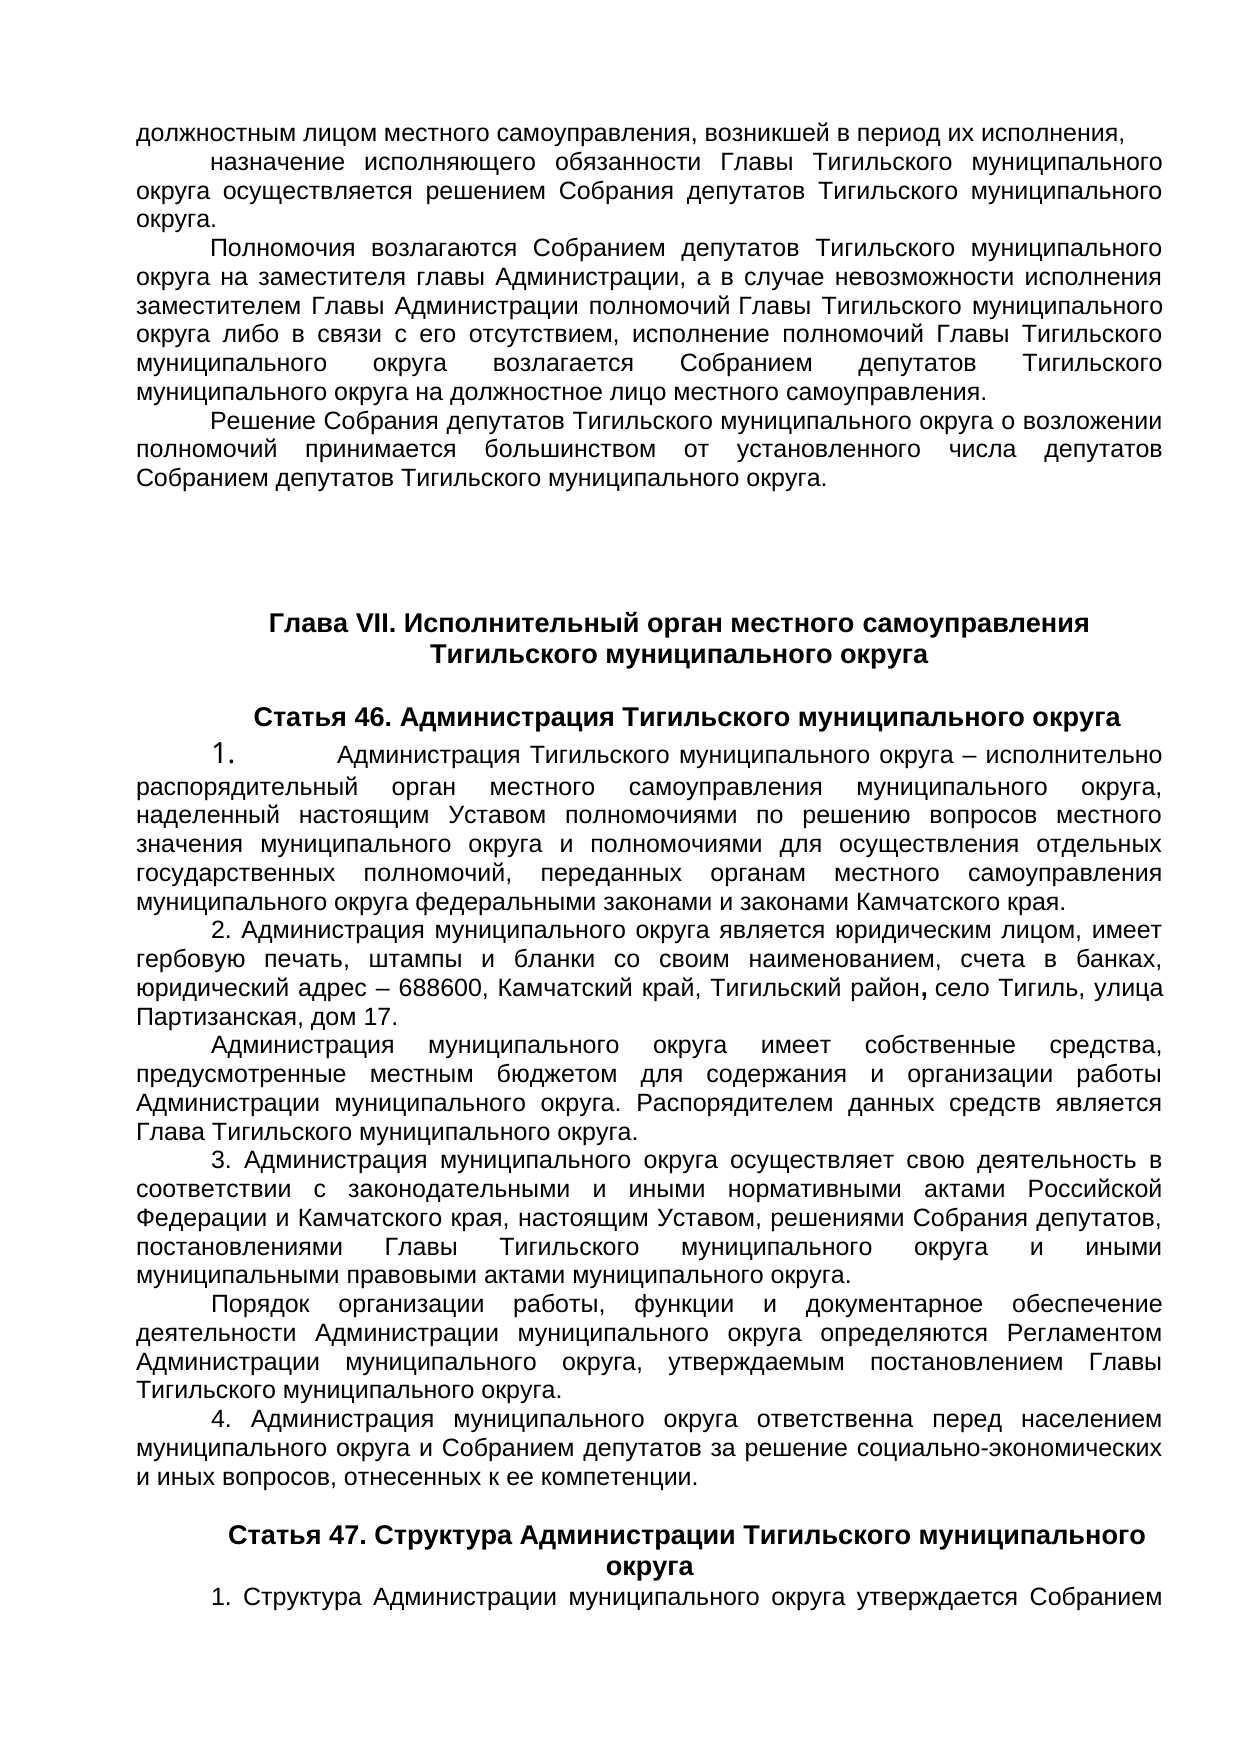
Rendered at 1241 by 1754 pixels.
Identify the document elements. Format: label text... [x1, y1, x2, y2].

text Администрация муниципального округа имеет собственные средства, предусмотренные местным бюджетом для содержания и организации работы Администрации муниципального округа. Распорядителем данных средств является Глава Тигильского муниципального округа. [136, 1030, 1163, 1145]
text Глава VII. Исполнительный орган местного самоуправления [136, 607, 1163, 638]
text Тигильского муниципального округа [136, 638, 1163, 669]
text 3. Администрация муниципального округа осуществляет свою деятельность в соответствии с законодательными и иными нормативными актами Российской Федерации и Камчатского края, настоящим Уставом, решениями Собрания депутатов, постановлениями Главы Тигильского муниципального округа и иными муниципальными правовыми актами муниципального округа. [136, 1145, 1163, 1289]
text Статья 46. Администрация Тигильского муниципального округа [136, 701, 1163, 732]
text назначение исполняющего обязанности Главы Тигильского муниципального округа осуществляется решением Собрания депутатов Тигильского муниципального округа. [136, 147, 1163, 233]
text Порядок организации работы, функции и документарное обеспечение деятельности Администрации муниципального округа определяются Регламентом Администрации муниципального округа, утверждаемым постановлением Главы Тигильского муниципального округа. [136, 1289, 1163, 1404]
text 4. Администрация муниципального округа ответственна перед населением муниципального округа и Собранием депутатов за решение социально-экономических и иных вопросов, отнесенных к ее компетенции. [136, 1404, 1163, 1490]
text 2. Администрация муниципального округа является юридическим лицом, имеет гербовую печать, штампы и бланки со своим наименованием, счета в банках, юридический адрес – 688600, Камчатский край, Тигильский район, село Тигиль, улица Партизанская, дом 17. [136, 915, 1163, 1030]
text Статья 47. Структура Администрации Тигильского муниципального округа [136, 1519, 1163, 1582]
text Полномочия возлагаются Собранием депутатов Тигильского муниципального округа на заместителя главы Администрации, а в случае невозможности исполнения заместителем Главы Администрации полномочий Главы Тигильского муниципального округа либо в связи с его отсутствием, исполнение полномочий Главы Тигильского муниципального округа возлагается Собранием депутатов Тигильского муниципального округа на должностное лицо местного самоуправления. [136, 233, 1163, 406]
text 1. Структура Администрации муниципального округа утверждается Собранием [136, 1582, 1163, 1610]
text Решение Собрания депутатов Тигильского муниципального округа о возложении полномочий принимается большинством от установленного числа депутатов Собранием депутатов Тигильского муниципального округа. [136, 406, 1163, 492]
text должностным лицом местного самоуправления, возникшей в период их исполнения, [136, 118, 1163, 147]
list Администрация Тигильского муниципального округа – исполнительно распорядительный орган местного самоуправления муниципального округа, наделенный настоящим Уставом полномочиями по решению вопросов местного значения муниципального округа и полномочиями для осуществления отдельных государственных полномочий, переданных органам местного самоуправления муниципального округа федеральными законами и законами Камчатского края. [136, 732, 1163, 915]
